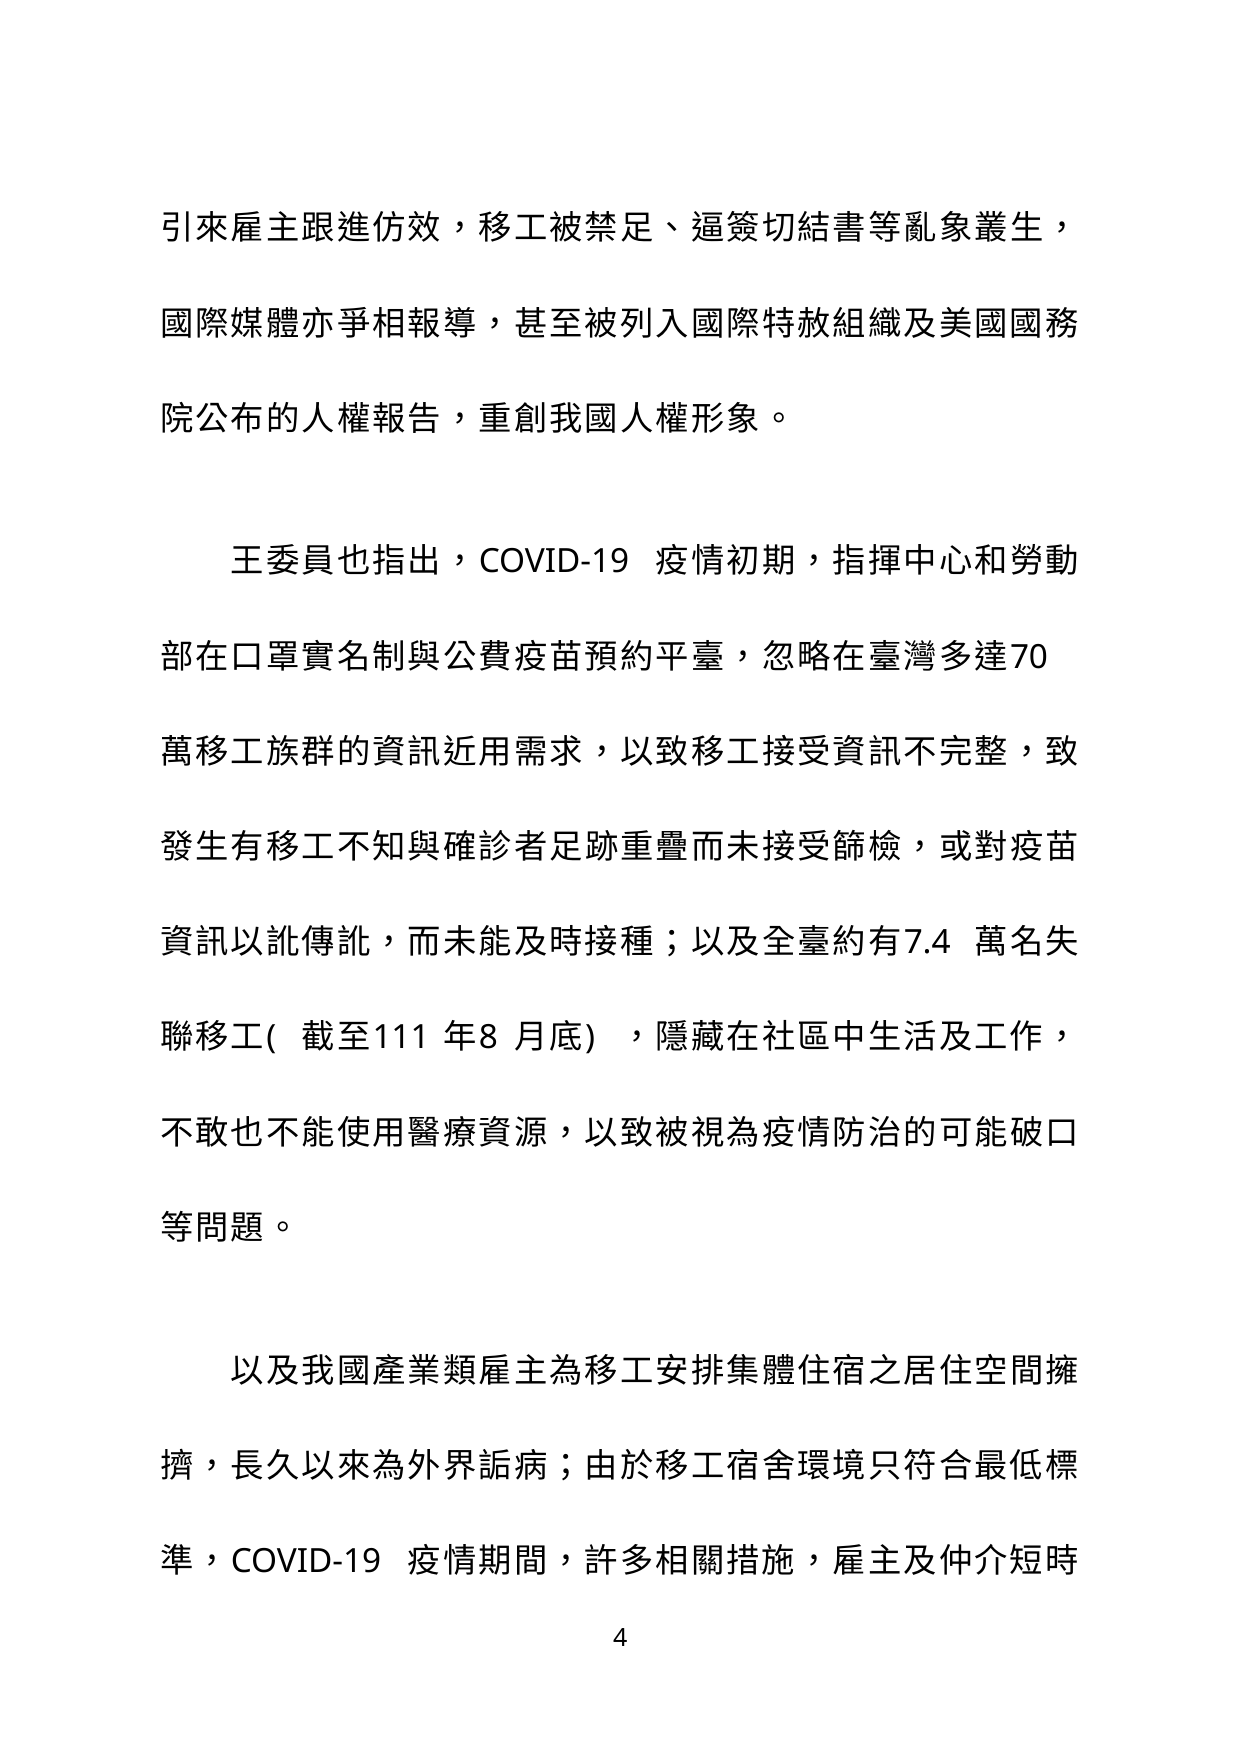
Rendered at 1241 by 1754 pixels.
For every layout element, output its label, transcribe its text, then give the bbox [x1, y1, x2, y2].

text 王委員也指出，COVID-19疫情初期，指揮中心和勞動部在口罩實名制與公費疫苗預約平臺，忽略在臺灣多達70萬移工族群的資訊近用需求，以致移工接受資訊不完整，致發生有移工不知與確診者足跡重疊而未接受篩檢，或對疫苗資訊以訛傳訛，而未能及時接種；以及全臺約有7.4萬名失聯移工(截至111年8月底)，隱藏在社區中生活及工作，不敢也不能使用醫療資源，以致被視為疫情防治的可能破口等問題。 [160, 511, 1081, 1272]
text 引來雇主跟進仿效，移工被禁足、逼簽切結書等亂象叢生，國際媒體亦爭相報導，甚至被列入國際特赦組織及美國國務院公布的人權報告，重創我國人權形象。 [160, 178, 1081, 463]
text 以及我國產業類雇主為移工安排集體住宿之居住空間擁擠，長久以來為外界詬病；由於移工宿舍環境只符合最低標準，COVID-19疫情期間，許多相關措施，雇主及仲介短時 [160, 1320, 1081, 1606]
